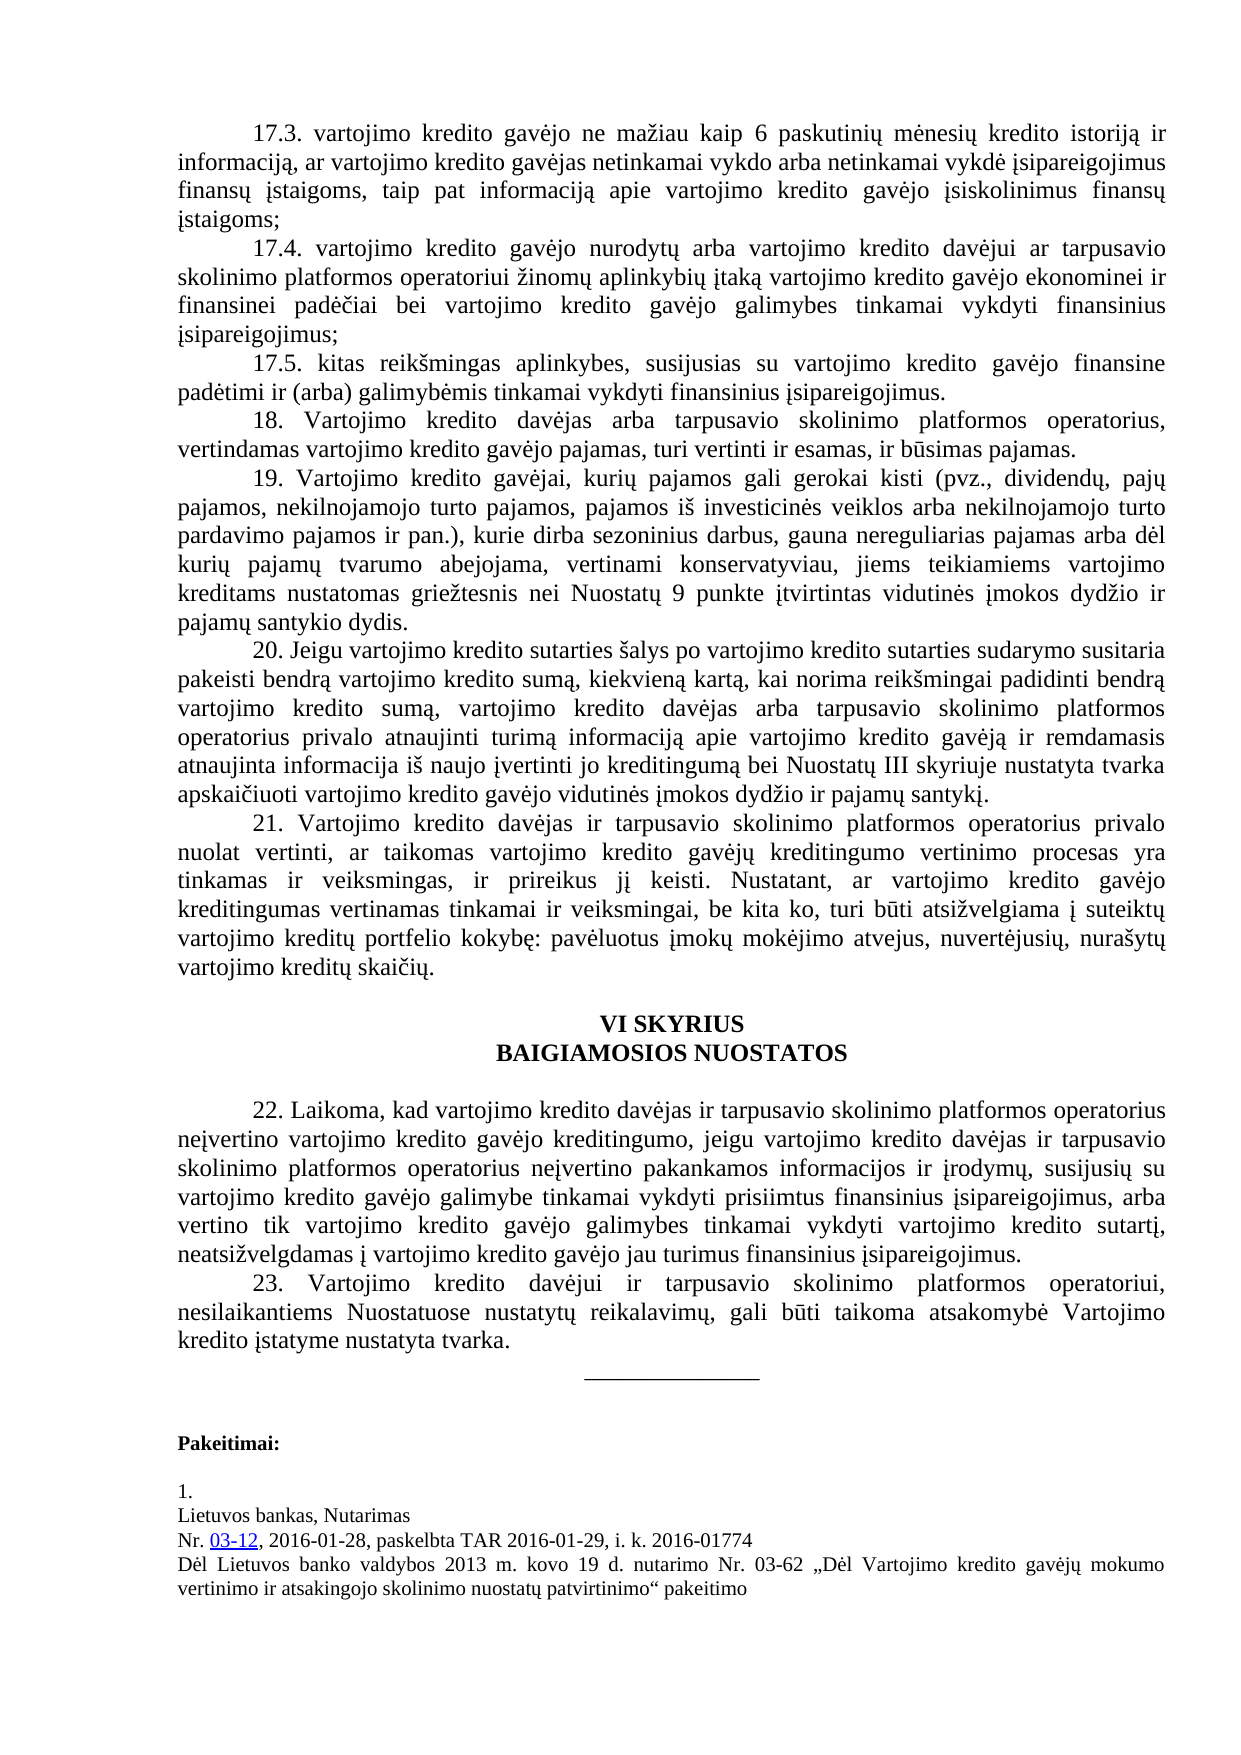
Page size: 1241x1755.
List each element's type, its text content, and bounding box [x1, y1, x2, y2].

text 19. Vartojimo kredito gavėjai, kurių pajamos gali gerokai kisti (pvz., dividendų, pajų pajamos, nekilnojamojo turto pajamos, pajamos iš investicinės veiklos arba nekilnojamojo turto pardavimo pajamos ir pan.), kurie dirba sezoninius darbus, gauna nereguliarias pajamas arba dėl kurių pajamų tvarumo abejojama, vertinami konservatyviau, jiems teikiamiems vartojimo kreditams nustatomas griežtesnis nei Nuostatų 9 punkte įtvirtintas vidutinės įmokos dydžio ir pajamų santykio dydis. [177, 463, 1166, 636]
text Nr. 03-12, 2016-01-28, paskelbta TAR 2016-01-29, i. k. 2016-01774 [177, 1527, 1166, 1552]
text 1. [177, 1479, 1166, 1503]
text 23. Vartojimo kredito davėjui ir tarpusavio skolinimo platformos operatoriui, nesilaikantiems Nuostatuose nustatytų reikalavimų, gali būti taikoma atsakomybė Vartojimo kredito įstatyme nustatyta tvarka. [177, 1268, 1166, 1354]
text Lietuvos bankas, Nutarimas [177, 1503, 1166, 1527]
text 21. Vartojimo kredito davėjas ir tarpusavio skolinimo platformos operatorius privalo nuolat vertinti, ar taikomas vartojimo kredito gavėjų kreditingumo vertinimo procesas yra tinkamas ir veiksmingas, ir prireikus jį keisti. Nustatant, ar vartojimo kredito gavėjo kreditingumas vertinamas tinkamai ir veiksmingai, be kita ko, turi būti atsižvelgiama į suteiktų vartojimo kreditų portfelio kokybę: pavėluotus įmokų mokėjimo atvejus, nuvertėjusių, nurašytų vartojimo kreditų skaičių. [177, 808, 1166, 981]
text VI SKYRIUS [177, 1009, 1166, 1038]
text 17.4. vartojimo kredito gavėjo nurodytų arba vartojimo kredito davėjui ar tarpusavio skolinimo platformos operatoriui žinomų aplinkybių įtaką vartojimo kredito gavėjo ekonominei ir finansinei padėčiai bei vartojimo kredito gavėjo galimybes tinkamai vykdyti finansinius įsipareigojimus; [177, 233, 1166, 348]
text Pakeitimai: [177, 1431, 1166, 1455]
text 22. Laikoma, kad vartojimo kredito davėjas ir tarpusavio skolinimo platformos operatorius neįvertino vartojimo kredito gavėjo kreditingumo, jeigu vartojimo kredito davėjas ir tarpusavio skolinimo platformos operatorius neįvertino pakankamos informacijos ir įrodymų, susijusių su vartojimo kredito gavėjo galimybe tinkamai vykdyti prisiimtus finansinius įsipareigojimus, arba vertino tik vartojimo kredito gavėjo galimybes tinkamai vykdyti vartojimo kredito sutartį, neatsižvelgdamas į vartojimo kredito gavėjo jau turimus finansinius įsipareigojimus. [177, 1096, 1166, 1268]
text BAIGIAMOSIOS NUOSTATOS [177, 1038, 1166, 1067]
text 18. Vartojimo kredito davėjas arba tarpusavio skolinimo platformos operatorius, vertindamas vartojimo kredito gavėjo pajamas, turi vertinti ir esamas, ir būsimas pajamas. [177, 406, 1166, 463]
text Dėl Lietuvos banko valdybos 2013 m. kovo 19 d. nutarimo Nr. 03-62 „Dėl Vartojimo kredito gavėjų mokumo vertinimo ir atsakingojo skolinimo nuostatų patvirtinimo“ pakeitimo [177, 1552, 1166, 1600]
text 17.3. vartojimo kredito gavėjo ne mažiau kaip 6 paskutinių mėnesių kredito istoriją ir informaciją, ar vartojimo kredito gavėjas netinkamai vykdo arba netinkamai vykdė įsipareigojimus finansų įstaigoms, taip pat informaciją apie vartojimo kredito gavėjo įsiskolinimus finansų įstaigoms; [177, 118, 1166, 233]
text 20. Jeigu vartojimo kredito sutarties šalys po vartojimo kredito sutarties sudarymo susitaria pakeisti bendrą vartojimo kredito sumą, kiekvieną kartą, kai norima reikšmingai padidinti bendrą vartojimo kredito sumą, vartojimo kredito davėjas arba tarpusavio skolinimo platformos operatorius privalo atnaujinti turimą informaciją apie vartojimo kredito gavėją ir remdamasis atnaujinta informacija iš naujo įvertinti jo kreditingumą bei Nuostatų III skyriuje nustatyta tvarka apskaičiuoti vartojimo kredito gavėjo vidutinės įmokos dydžio ir pajamų santykį. [177, 636, 1166, 808]
text ______________ [177, 1354, 1166, 1383]
text 17.5. kitas reikšmingas aplinkybes, susijusias su vartojimo kredito gavėjo finansine padėtimi ir (arba) galimybėmis tinkamai vykdyti finansinius įsipareigojimus. [177, 348, 1166, 406]
